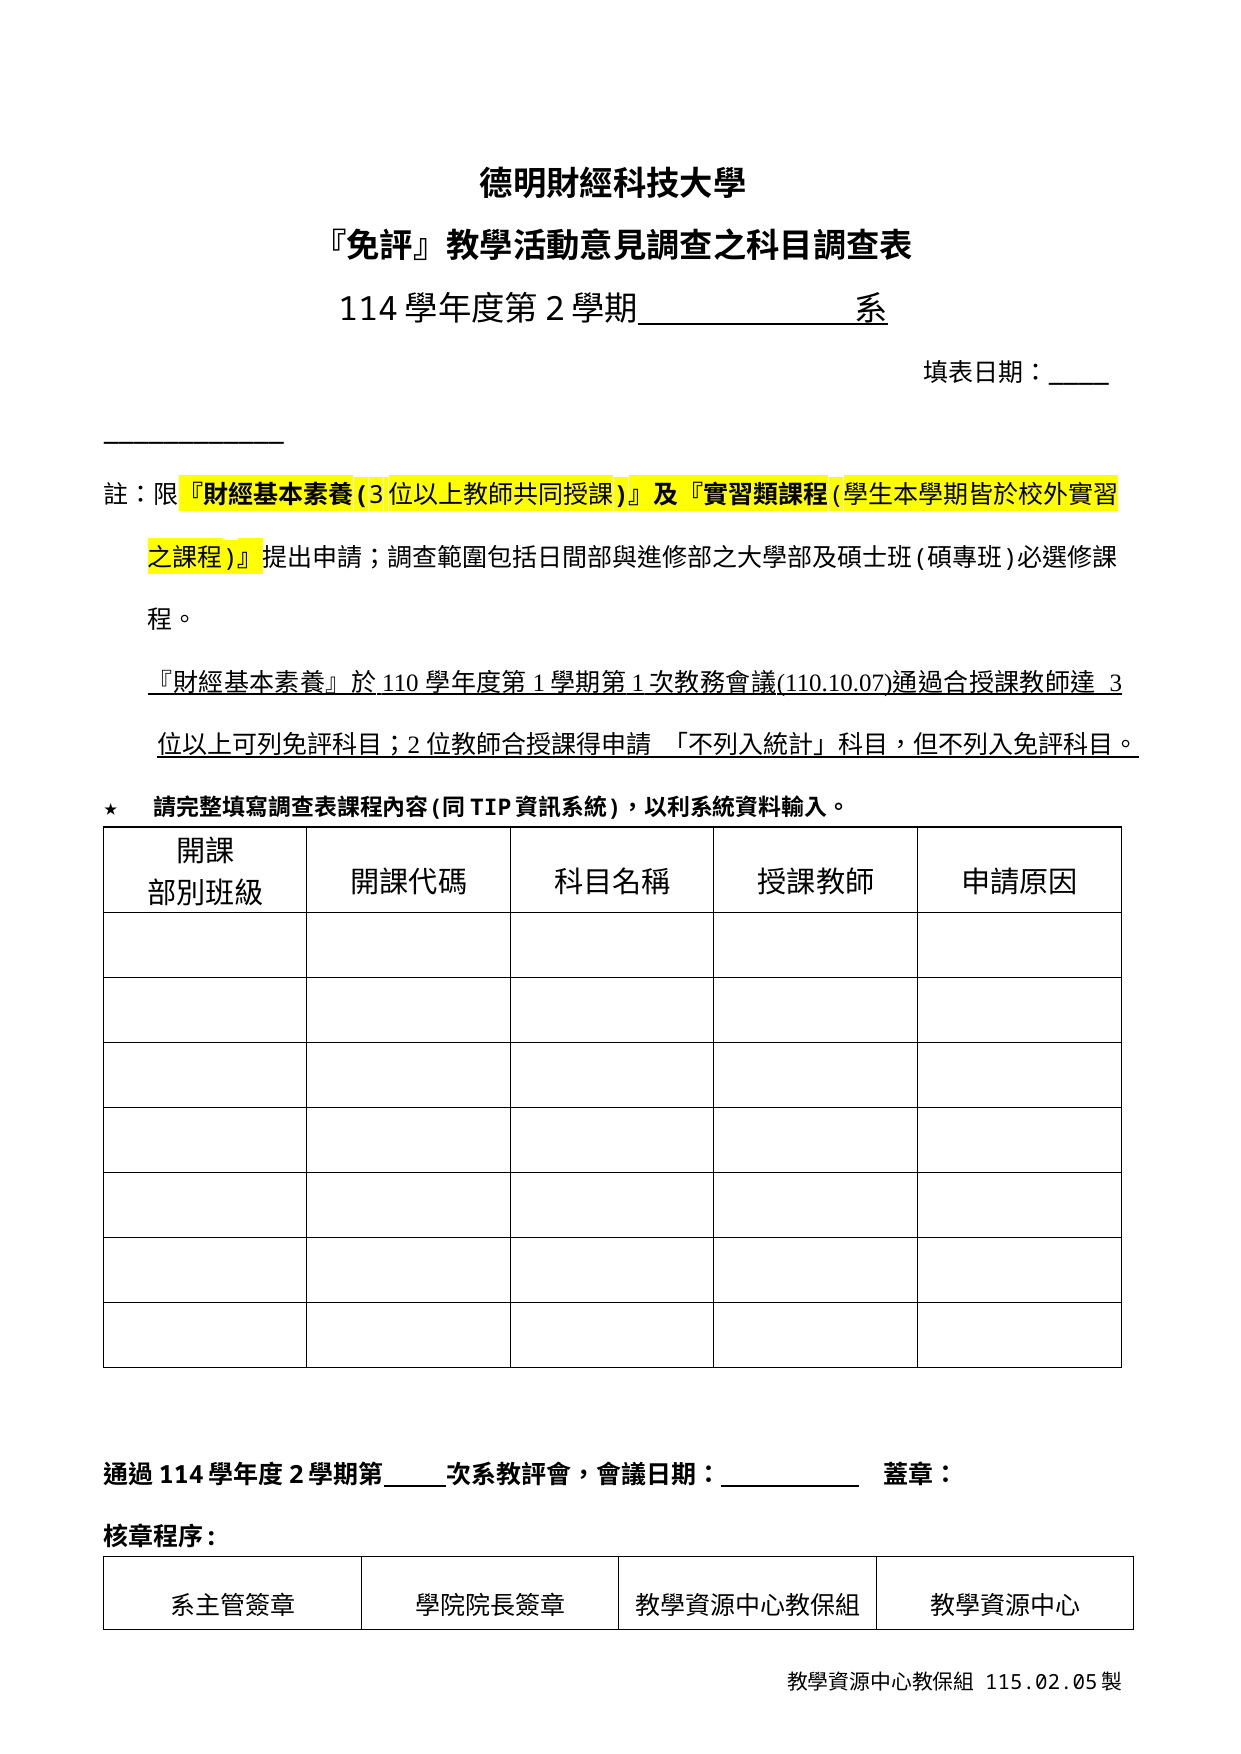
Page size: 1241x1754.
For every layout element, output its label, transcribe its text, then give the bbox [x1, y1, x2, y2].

table_cell [104, 1303, 306, 1367]
table_header 開課 部別班級 [104, 828, 306, 912]
text 填表日期：________________ [103, 326, 1122, 451]
table_cell [104, 913, 306, 977]
table_header 學院院長簽章 [362, 1557, 618, 1629]
table_cell [104, 1043, 306, 1107]
text 德明財經科技大學 [103, 139, 1122, 201]
table_cell [918, 978, 1121, 1042]
list 請完整填寫調查表課程內容(同TIP資訊系統)，以利系統資料輸入。 [103, 764, 1122, 826]
text 註：限『財經基本素養(3位以上教師共同授課)』及『實習類課程(學生本學期皆於校外實習之課程)』提出申請；調查範圍包括日間部與進修部之大學部及碩士班(碩專班)必選修課程。 [103, 451, 1122, 639]
table_header 教學資源中心教保組 [619, 1557, 876, 1629]
table_cell [104, 1173, 306, 1237]
table_cell [307, 913, 510, 977]
table_cell [307, 1173, 510, 1237]
table_cell [511, 1173, 713, 1237]
text 『財經基本素養』於110 學年度第1學期第1次教務會議(110.10.07)通過合授課教師達 3 位以上可列免評科目；2 位教師合授課得申請 「不列入統計」科目，但不列入免評科目。 [148, 694, 1122, 764]
table_cell [307, 1043, 510, 1107]
table_cell [307, 1303, 510, 1367]
table_cell [714, 1238, 917, 1302]
table_cell [918, 1043, 1121, 1107]
table_cell [714, 1043, 917, 1107]
table_cell [307, 1238, 510, 1302]
text 114學年度第2學期 系 [103, 264, 1122, 326]
table_header 申請原因 [918, 828, 1121, 912]
table_cell [511, 1108, 713, 1172]
table_cell [918, 913, 1121, 977]
table_cell [714, 913, 917, 977]
table_cell [511, 978, 713, 1042]
table_cell [511, 1043, 713, 1107]
table_cell [918, 1303, 1121, 1367]
table_cell [104, 1108, 306, 1172]
table_cell [511, 1303, 713, 1367]
text 通過114學年度2學期第 次系教評會，會議日期： 蓋章： [103, 1431, 1122, 1493]
table_header 教學資源中心 [877, 1557, 1133, 1629]
table_cell [307, 978, 510, 1042]
table_cell [104, 1238, 306, 1302]
text 核章程序: [103, 1493, 1122, 1556]
table_cell [307, 1108, 510, 1172]
table_cell [714, 1303, 917, 1367]
table_cell [714, 1108, 917, 1172]
table_cell [104, 978, 306, 1042]
table_cell [511, 913, 713, 977]
text 『免評』教學活動意見調查之科目調查表 [103, 201, 1122, 264]
table_cell [511, 1238, 713, 1302]
table_cell [714, 978, 917, 1042]
table_header 授課教師 [714, 828, 917, 912]
table_cell [918, 1238, 1121, 1302]
table_cell [918, 1108, 1121, 1172]
text 『財經基本素養』於110 學年度第1學期第1次教務會議(110.10.07)通過合授課教師達 3 位以上可列免評科目；2 位教師合授課得申請 「不列入統計」科目，但不列入免評科目。 [148, 639, 1122, 693]
table_cell [714, 1173, 917, 1237]
table_header 開課代碼 [307, 828, 510, 912]
table_cell [918, 1173, 1121, 1237]
table_header 系主管簽章 [104, 1557, 361, 1629]
table_header 科目名稱 [511, 828, 713, 912]
